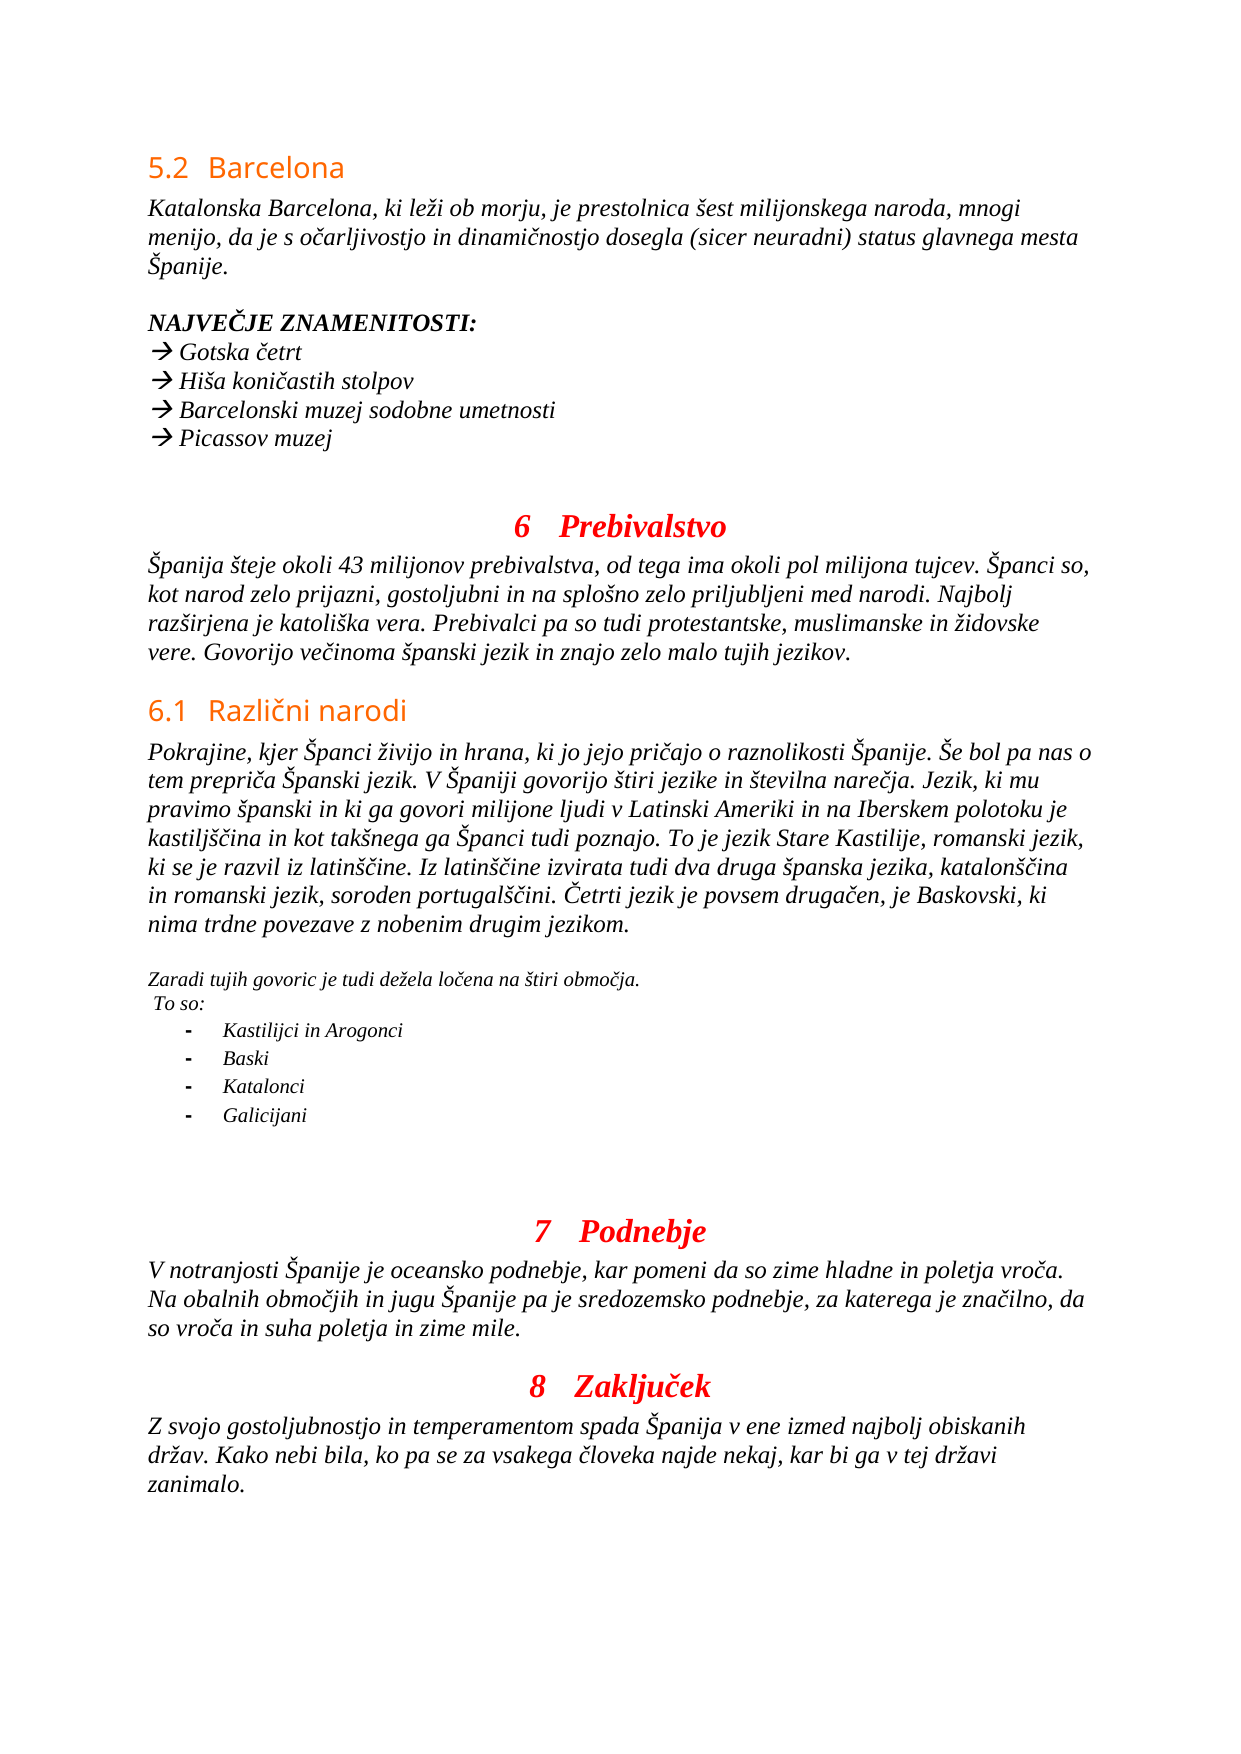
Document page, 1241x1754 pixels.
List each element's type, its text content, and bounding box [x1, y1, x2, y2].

text Katalonska Barcelona, ki leži ob morju, je prestolnica šest milijonskega naroda, mnogi menijo, da je s očarljivostjo in dinamičnostjo dosegla (sicer neuradni) status glavnega mesta Španije. [148, 193, 1093, 280]
subtitle Podnebje [148, 1211, 1093, 1249]
list Galicijani [185, 1100, 1093, 1128]
text  Hiša koničastih stolpov [148, 366, 1093, 395]
subtitle Barcelona [148, 148, 1093, 187]
list Kastilijci in Arogonci [185, 1015, 1093, 1043]
text NAJVEČJE ZNAMENITOSTI: [148, 308, 1093, 337]
text Španija šteje okoli 43 milijonov prebivalstva, od tega ima okoli pol milijona tujcev. Španci so, kot narod zelo prijazni, gostoljubni in na splošno zelo priljubljeni med narodi. Najbolj razširjena je katoliška vera. Prebivalci pa so tudi protestantske, muslimanske in židovske vere. Govorijo večinoma španski jezik in znajo zelo malo tujih jezikov. [148, 551, 1093, 666]
text Z svojo gostoljubnostjo in temperamentom spada Španija v ene izmed najbolj obiskanih držav. Kako nebi bila, ko pa se za vsakega človeka najde nekaj, kar bi ga v tej državi zanimalo. [148, 1411, 1093, 1498]
subtitle Prebivalstvo [148, 506, 1093, 544]
text V notranjosti Španije je oceansko podnebje, kar pomeni da so zime hladne in poletja vroča. Na obalnih območjih in jugu Španije pa je sredozemsko podnebje, za katerega je značilno, da so vroča in suha poletja in zime mile. [148, 1256, 1093, 1342]
list Katalonci [185, 1072, 1093, 1100]
text Pokrajine, kjer Španci živijo in hrana, ki jo jejo pričajo o raznolikosti Španije. Še bol pa nas o tem prepriča Španski jezik. V Španiji govorijo štiri jezike in številna narečja. Jezik, ki mu pravimo španski in ki ga govori milijone ljudi v Latinski Ameriki in na Iberskem polotoku je kastiljščina in kot takšnega ga Španci tudi poznajo. To je jezik Stare Kastilije, romanski jezik, ki se je razvil iz latinščine. Iz latinščine izvirata tudi dva druga španska jezika, katalonščina in romanski jezik, soroden portugalščini. Četrti jezik je povsem drugačen, je Baskovski, ki nima trdne povezave z nobenim drugim jezikom. [148, 737, 1093, 938]
text  Picassov muzej [148, 423, 1093, 452]
subtitle Različni narodi [148, 691, 1093, 730]
text  Gotska četrt [148, 337, 1093, 366]
text Zaradi tujih govoric je tudi dežela ločena na štiri območja. [148, 967, 1093, 991]
text  Barcelonski muzej sodobne umetnosti [148, 395, 1093, 423]
text To so: [148, 991, 1093, 1015]
list Baski [185, 1043, 1093, 1072]
subtitle Zaključek [148, 1367, 1093, 1405]
